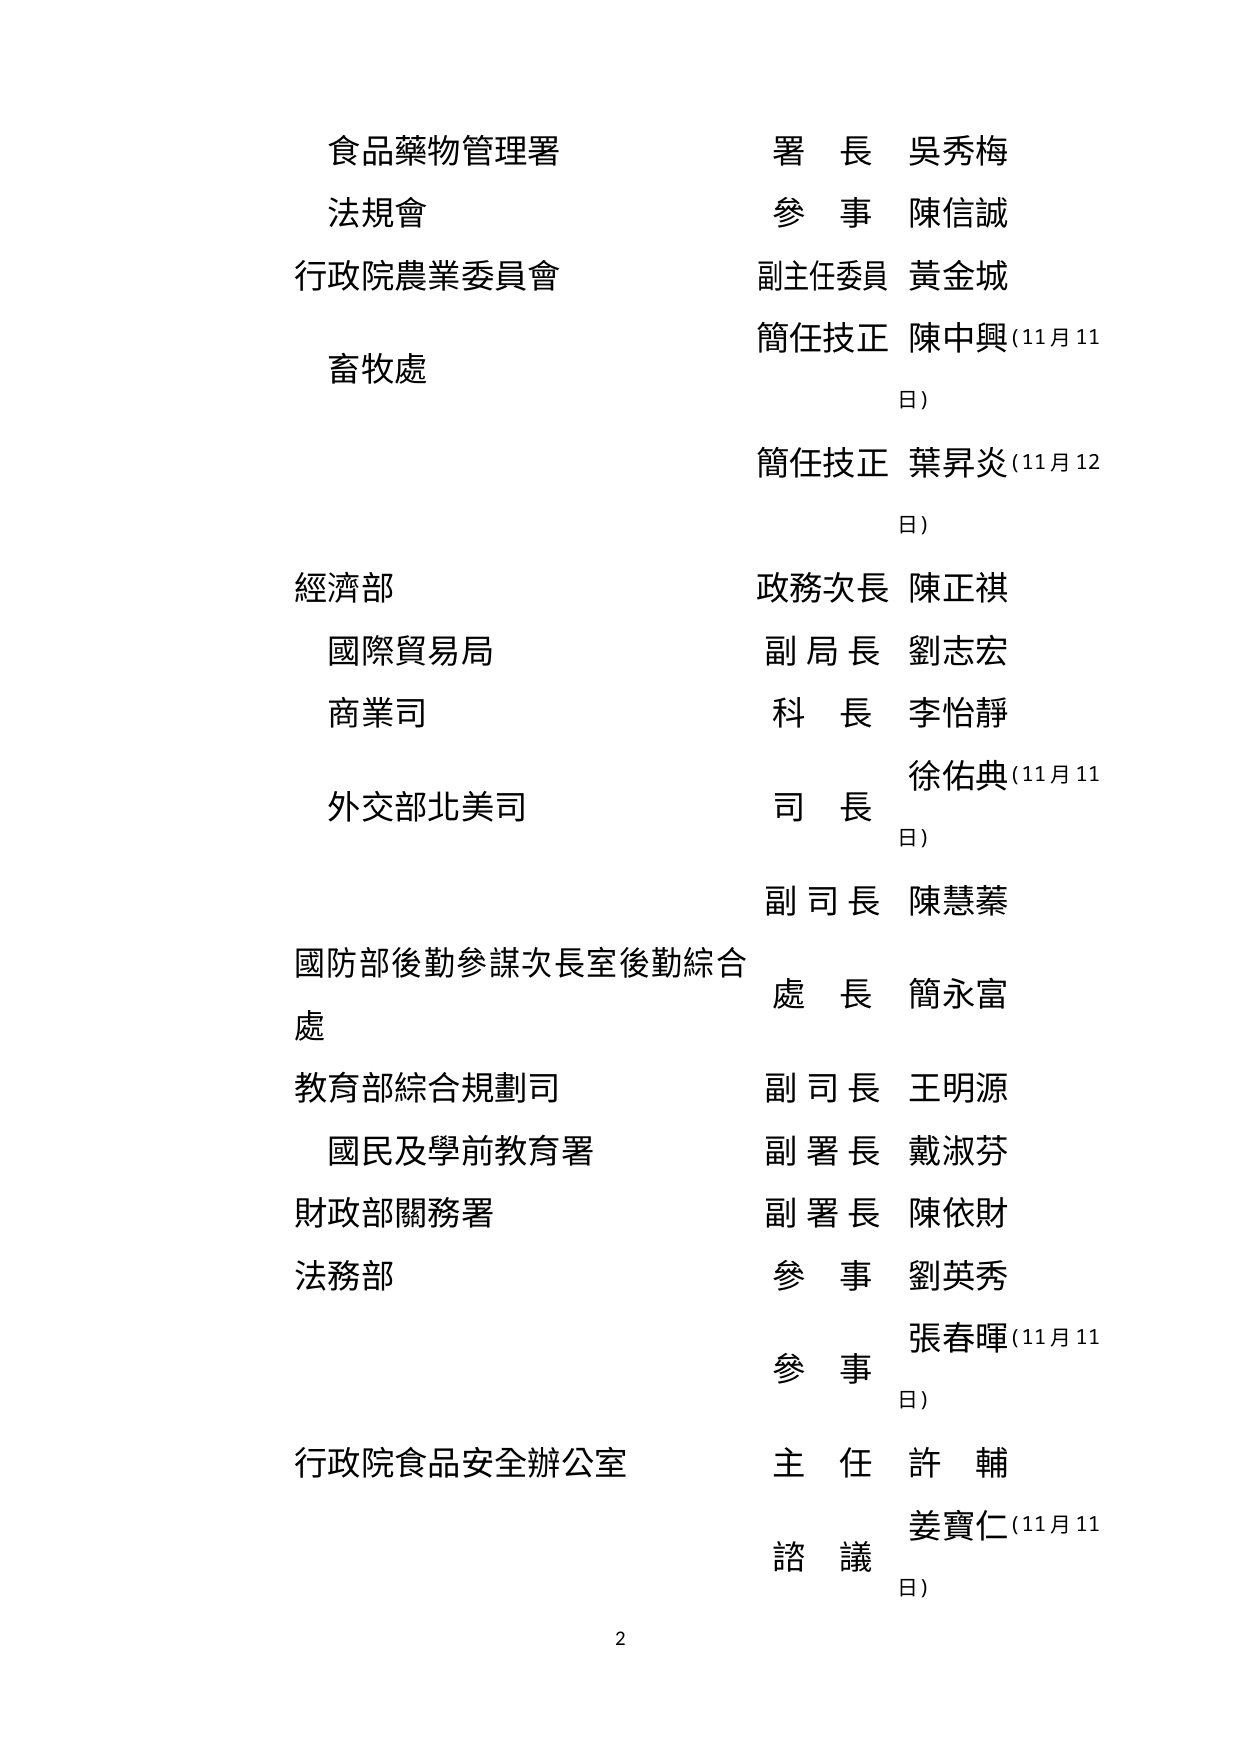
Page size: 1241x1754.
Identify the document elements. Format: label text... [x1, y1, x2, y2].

table_cell 國際貿易局 [291, 607, 751, 669]
table_cell [118, 419, 291, 544]
table_cell 副司長 [751, 1044, 894, 1107]
table_cell 參事 [751, 169, 894, 232]
table_cell 副司長 [751, 857, 894, 919]
table_cell 商業司 [291, 669, 751, 732]
table_cell [118, 1169, 291, 1232]
table_cell [118, 732, 291, 857]
table_cell [291, 1482, 751, 1607]
table_cell 科長 [751, 669, 894, 732]
table_cell 財政部關務署 [291, 1169, 751, 1232]
table_cell 副署長 [751, 1107, 894, 1169]
table_cell 簡永富 [894, 919, 1122, 1044]
table_cell [291, 857, 751, 919]
table_cell 參事 [751, 1232, 894, 1294]
table_cell 簡任技正 [751, 294, 894, 419]
table_cell 徐佑典(11月11日) [894, 732, 1122, 857]
table_cell 劉英秀 [894, 1232, 1122, 1294]
table_cell 主任 [751, 1419, 894, 1482]
table_cell [291, 1294, 751, 1419]
table_cell [118, 107, 291, 169]
table_cell 法規會 [291, 169, 751, 232]
table_cell 吳秀梅 [894, 107, 1122, 169]
table_cell [291, 419, 751, 544]
table_cell [118, 607, 291, 669]
table_cell 陳中興(11月11日) [894, 294, 1122, 419]
table_cell [118, 1419, 291, 1482]
table_cell 教育部綜合規劃司 [291, 1044, 751, 1107]
table_cell [118, 169, 291, 232]
table_cell 許 輔 [894, 1419, 1122, 1482]
table_cell 處長 [751, 919, 894, 1044]
table_cell 國民及學前教育署 [291, 1107, 751, 1169]
table_cell 參事 [751, 1294, 894, 1419]
table_cell 陳慧蓁 [894, 857, 1122, 919]
table_cell 張春暉(11月11日) [894, 1294, 1122, 1419]
table_cell [118, 1232, 291, 1294]
table_cell 劉志宏 [894, 607, 1122, 669]
table_cell [118, 1107, 291, 1169]
table_cell 陳信誠 [894, 169, 1122, 232]
table_cell 國防部後勤參謀次長室後勤綜合處 [291, 919, 751, 1044]
table_cell [118, 857, 291, 919]
table_cell [118, 1294, 291, 1419]
table_cell 副主任委員 [751, 232, 894, 294]
table_cell 葉昇炎(11月12日) [894, 419, 1122, 544]
table_cell 政務次長 [751, 544, 894, 607]
table_cell 簡任技正 [751, 419, 894, 544]
table_cell [118, 919, 291, 1044]
table_cell 法務部 [291, 1232, 751, 1294]
table_cell 畜牧處 [291, 294, 751, 419]
table_cell 副局長 [751, 607, 894, 669]
table_cell 食品藥物管理署 [291, 107, 751, 169]
table_cell 行政院農業委員會 [291, 232, 751, 294]
table_cell 王明源 [894, 1044, 1122, 1107]
table_cell 外交部北美司 [291, 732, 751, 857]
table_cell [118, 1482, 291, 1607]
table_cell [118, 232, 291, 294]
table_cell 司長 [751, 732, 894, 857]
table_cell 經濟部 [291, 544, 751, 607]
table_cell 戴淑芬 [894, 1107, 1122, 1169]
table_cell 副署長 [751, 1169, 894, 1232]
table_cell 諮議 [751, 1482, 894, 1607]
table_cell 姜寶仁(11月11日) [894, 1482, 1122, 1607]
table_cell 陳正祺 [894, 544, 1122, 607]
table_cell [118, 294, 291, 419]
table_cell [118, 544, 291, 607]
table_cell 署長 [751, 107, 894, 169]
table_cell [118, 1044, 291, 1107]
table_cell 黃金城 [894, 232, 1122, 294]
table_cell 行政院食品安全辦公室 [291, 1419, 751, 1482]
table_cell 李怡靜 [894, 669, 1122, 732]
table_cell 陳依財 [894, 1169, 1122, 1232]
table_cell [118, 669, 291, 732]
